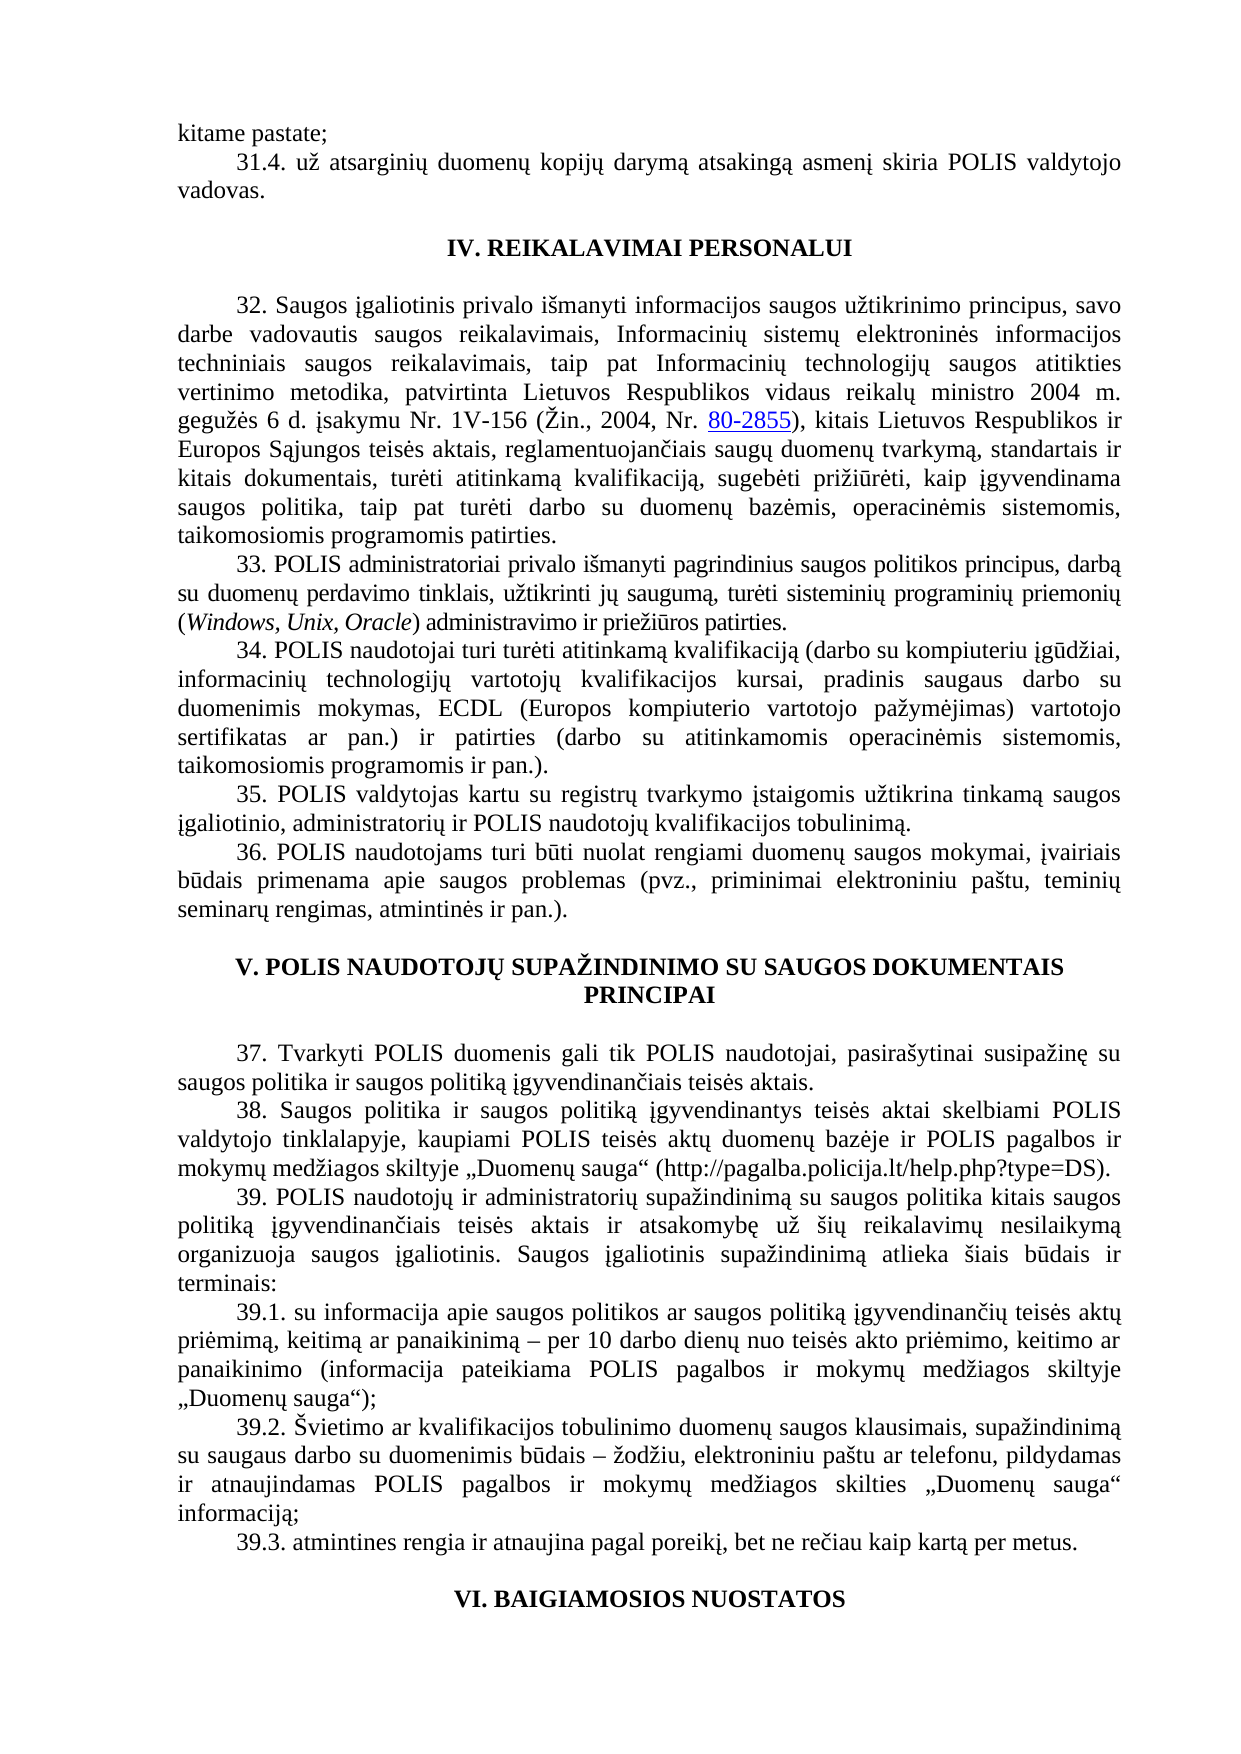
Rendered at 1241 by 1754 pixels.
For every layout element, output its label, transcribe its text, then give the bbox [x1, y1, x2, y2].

text 38. Saugos politika ir saugos politiką įgyvendinantys teisės aktai skelbiami POLIS valdytojo tinklalapyje, kaupiami POLIS teisės aktų duomenų bazėje ir POLIS pagalbos ir mokymų medžiagos skiltyje „Duomenų sauga“ (http://pagalba.policija.lt/help.php?type=DS). [177, 1096, 1122, 1182]
text 35. POLIS valdytojas kartu su registrų tvarkymo įstaigomis užtikrina tinkamą saugos įgaliotinio, administratorių ir POLIS naudotojų kvalifikacijos tobulinimą. [177, 779, 1122, 837]
text 33. POLIS administratoriai privalo išmanyti pagrindinius saugos politikos principus, darbą su duomenų perdavimo tinklais, užtikrinti jų saugumą, turėti sisteminių programinių priemonių (Windows, Unix, Oracle) administravimo ir priežiūros patirties. [177, 549, 1122, 636]
text 31.4. už atsarginių duomenų kopijų darymą atsakingą asmenį skiria POLIS valdytojo vadovas. [177, 147, 1122, 204]
text 39.1. su informacija apie saugos politikos ar saugos politiką įgyvendinančių teisės aktų priėmimą, keitimą ar panaikinimą – per 10 darbo dienų nuo teisės akto priėmimo, keitimo ar panaikinimo (informacija pateikiama POLIS pagalbos ir mokymų medžiagos skiltyje „Duomenų sauga“); [177, 1297, 1122, 1412]
text 32. Saugos įgaliotinis privalo išmanyti informacijos saugos užtikrinimo principus, savo darbe vadovautis saugos reikalavimais, Informacinių sistemų elektroninės informacijos techniniais saugos reikalavimais, taip pat Informacinių technologijų saugos atitikties vertinimo metodika, patvirtinta Lietuvos Respublikos vidaus reikalų ministro 2004 m. gegužės 6 d. įsakymu Nr. 1V-156 (Žin., 2004, Nr. 80-2855), kitais Lietuvos Respublikos ir Europos Sąjungos teisės aktais, reglamentuojančiais saugų duomenų tvarkymą, standartais ir kitais dokumentais, turėti atitinkamą kvalifikaciją, sugebėti prižiūrėti, kaip įgyvendinama saugos politika, taip pat turėti darbo su duomenų bazėmis, operacinėmis sistemomis, taikomosiomis programomis patirties. [177, 291, 1122, 549]
text VI. BAIGIAMOSIOS NUOSTATOS [177, 1584, 1122, 1613]
text 34. POLIS naudotojai turi turėti atitinkamą kvalifikaciją (darbo su kompiuteriu įgūdžiai, informacinių technologijų vartotojų kvalifikacijos kursai, pradinis saugaus darbo su duomenimis mokymas, ECDL (Europos kompiuterio vartotojo pažymėjimas) vartotojo sertifikatas ar pan.) ir patirties (darbo su atitinkamomis operacinėmis sistemomis, taikomosiomis programomis ir pan.). [177, 636, 1122, 779]
text 36. POLIS naudotojams turi būti nuolat rengiami duomenų saugos mokymai, įvairiais būdais primenama apie saugos problemas (pvz., priminimai elektroniniu paštu, teminių seminarų rengimas, atmintinės ir pan.). [177, 837, 1122, 923]
text 39. POLIS naudotojų ir administratorių supažindinimą su saugos politika kitais saugos politiką įgyvendinančiais teisės aktais ir atsakomybę už šių reikalavimų nesilaikymą organizuoja saugos įgaliotinis. Saugos įgaliotinis supažindinimą atlieka šiais būdais ir terminais: [177, 1182, 1122, 1297]
text 37. Tvarkyti POLIS duomenis gali tik POLIS naudotojai, pasirašytinai susipažinę su saugos politika ir saugos politiką įgyvendinančiais teisės aktais. [177, 1038, 1122, 1096]
text 39.3. atmintines rengia ir atnaujina pagal poreikį, bet ne rečiau kaip kartą per metus. [177, 1527, 1122, 1556]
text IV. REIKALAVIMAI PERSONALUI [177, 233, 1122, 262]
text 39.2. Švietimo ar kvalifikacijos tobulinimo duomenų saugos klausimais, supažindinimą su saugaus darbo su duomenimis būdais – žodžiu, elektroniniu paštu ar telefonu, pildydamas ir atnaujindamas POLIS pagalbos ir mokymų medžiagos skilties „Duomenų sauga“ informaciją; [177, 1412, 1122, 1527]
text kitame pastate; [177, 118, 1122, 147]
text V. POLIS NAUDOTOJŲ SUPAŽINDINIMO SU SAUGOS DOKUMENTAIS PRINCIPAI [177, 952, 1122, 1009]
